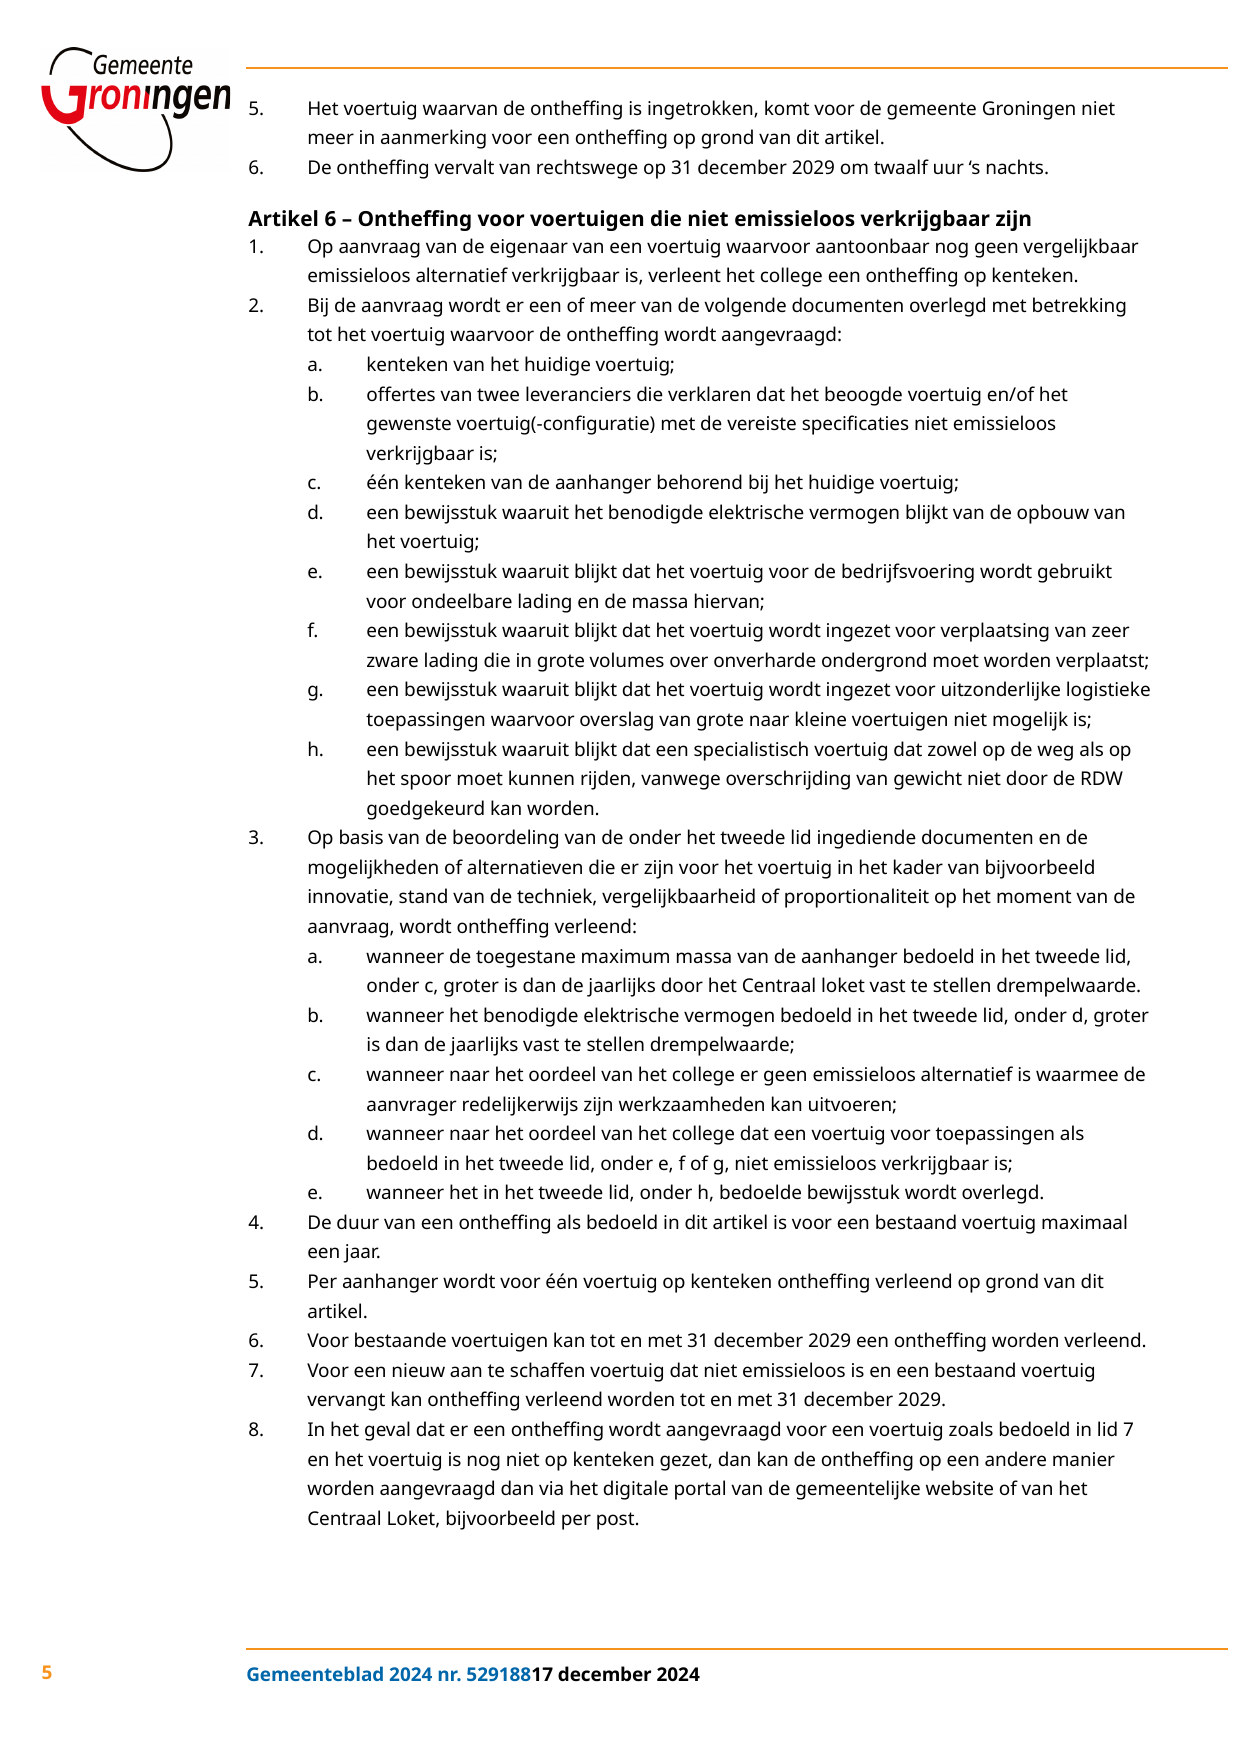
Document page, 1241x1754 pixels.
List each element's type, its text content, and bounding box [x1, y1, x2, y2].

list Voor bestaande voertuigen kan tot en met 31 december 2029 een ontheffing worden verleend. [248, 1327, 1152, 1353]
list wanneer het in het tweede lid, onder h, bedoelde bewijsstuk wordt overlegd. [307, 1179, 1152, 1205]
list wanneer naar het oordeel van het college er geen emissieloos alternatief is waarmee de aanvrager redelijkerwijs zijn werkzaamheden kan uitvoeren; [307, 1061, 1152, 1116]
list een bewijsstuk waaruit blijkt dat een specialistisch voertuig dat zowel op de weg als op het spoor moet kunnen rijden, vanwege overschrijding van gewicht niet door de RDW goedgekeurd kan worden. [307, 736, 1152, 821]
picture [41, 47, 231, 172]
list wanneer naar het oordeel van het college dat een voertuig voor toepassingen als bedoeld in het tweede lid, onder e, f of g, niet emissieloos verkrijgbaar is; [307, 1120, 1152, 1176]
list Op basis van de beoordeling van de onder het tweede lid ingediende documenten en de mogelijkheden of alternatieven die er zijn voor het voertuig in het kader van bijvoorbeeld innovatie, stand van de techniek, vergelijkbaarheid of proportionaliteit op het moment van de aanvraag, wordt ontheffing verleend: [248, 824, 1152, 939]
list In het geval dat er een ontheffing wordt aangevraagd voor een voertuig zoals bedoeld in lid 7 en het voertuig is nog niet op kenteken gezet, dan kan de ontheffing op een andere manier worden aangevraagd dan via het digitale portal van de gemeentelijke website of van het Centraal Loket, bijvoorbeeld per post. [248, 1416, 1152, 1531]
list kenteken van het huidige voertuig; [307, 351, 1152, 377]
list Het voertuig waarvan de ontheffing is ingetrokken, komt voor de gemeente Groningen niet meer in aanmerking voor een ontheffing op grond van dit artikel. [248, 95, 1152, 150]
list een bewijsstuk waaruit het benodigde elektrische vermogen blijkt van de opbouw van het voertuig; [307, 499, 1152, 554]
text Artikel 6 – Ontheffing voor voertuigen die niet emissieloos verkrijgbaar zijn [248, 204, 1152, 233]
list Voor een nieuw aan te schaffen voertuig dat niet emissieloos is en een bestaand voertuig vervangt kan ontheffing verleend worden tot en met 31 december 2029. [248, 1357, 1152, 1412]
list een bewijsstuk waaruit blijkt dat het voertuig voor de bedrijfsvoering wordt gebruikt voor ondeelbare lading en de massa hiervan; [307, 558, 1152, 613]
list een bewijsstuk waaruit blijkt dat het voertuig wordt ingezet voor verplaatsing van zeer zware lading die in grote volumes over onverharde ondergrond moet worden verplaatst; [307, 617, 1152, 673]
list Bij de aanvraag wordt er een of meer van de volgende documenten overlegd met betrekking tot het voertuig waarvoor de ontheffing wordt aangevraagd: [248, 292, 1152, 347]
list De ontheffing vervalt van rechtswege op 31 december 2029 om twaalf uur ‘s nachts. [248, 154, 1152, 180]
list wanneer de toegestane maximum massa van de aanhanger bedoeld in het tweede lid, onder c, groter is dan de jaarlijks door het Centraal loket vast te stellen drempelwaarde. [307, 943, 1152, 998]
list wanneer het benodigde elektrische vermogen bedoeld in het tweede lid, onder d, groter is dan de jaarlijks vast te stellen drempelwaarde; [307, 1002, 1152, 1057]
list een bewijsstuk waaruit blijkt dat het voertuig wordt ingezet voor uitzonderlijke logistieke toepassingen waarvoor overslag van grote naar kleine voertuigen niet mogelijk is; [307, 677, 1152, 732]
list De duur van een ontheffing als bedoeld in dit artikel is voor een bestaand voertuig maximaal een jaar. [248, 1209, 1152, 1264]
list Per aanhanger wordt voor één voertuig op kenteken ontheffing verleend op grond van dit artikel. [248, 1268, 1152, 1323]
list één kenteken van de aanhanger behorend bij het huidige voertuig; [307, 469, 1152, 495]
list Op aanvraag van de eigenaar van een voertuig waarvoor aantoonbaar nog geen vergelijkbaar emissieloos alternatief verkrijgbaar is, verleent het college een ontheffing op kenteken. [248, 233, 1152, 288]
list offertes van twee leveranciers die verklaren dat het beoogde voertuig en/of het gewenste voertuig(-configuratie) met de vereiste specificaties niet emissieloos verkrijgbaar is; [307, 381, 1152, 466]
